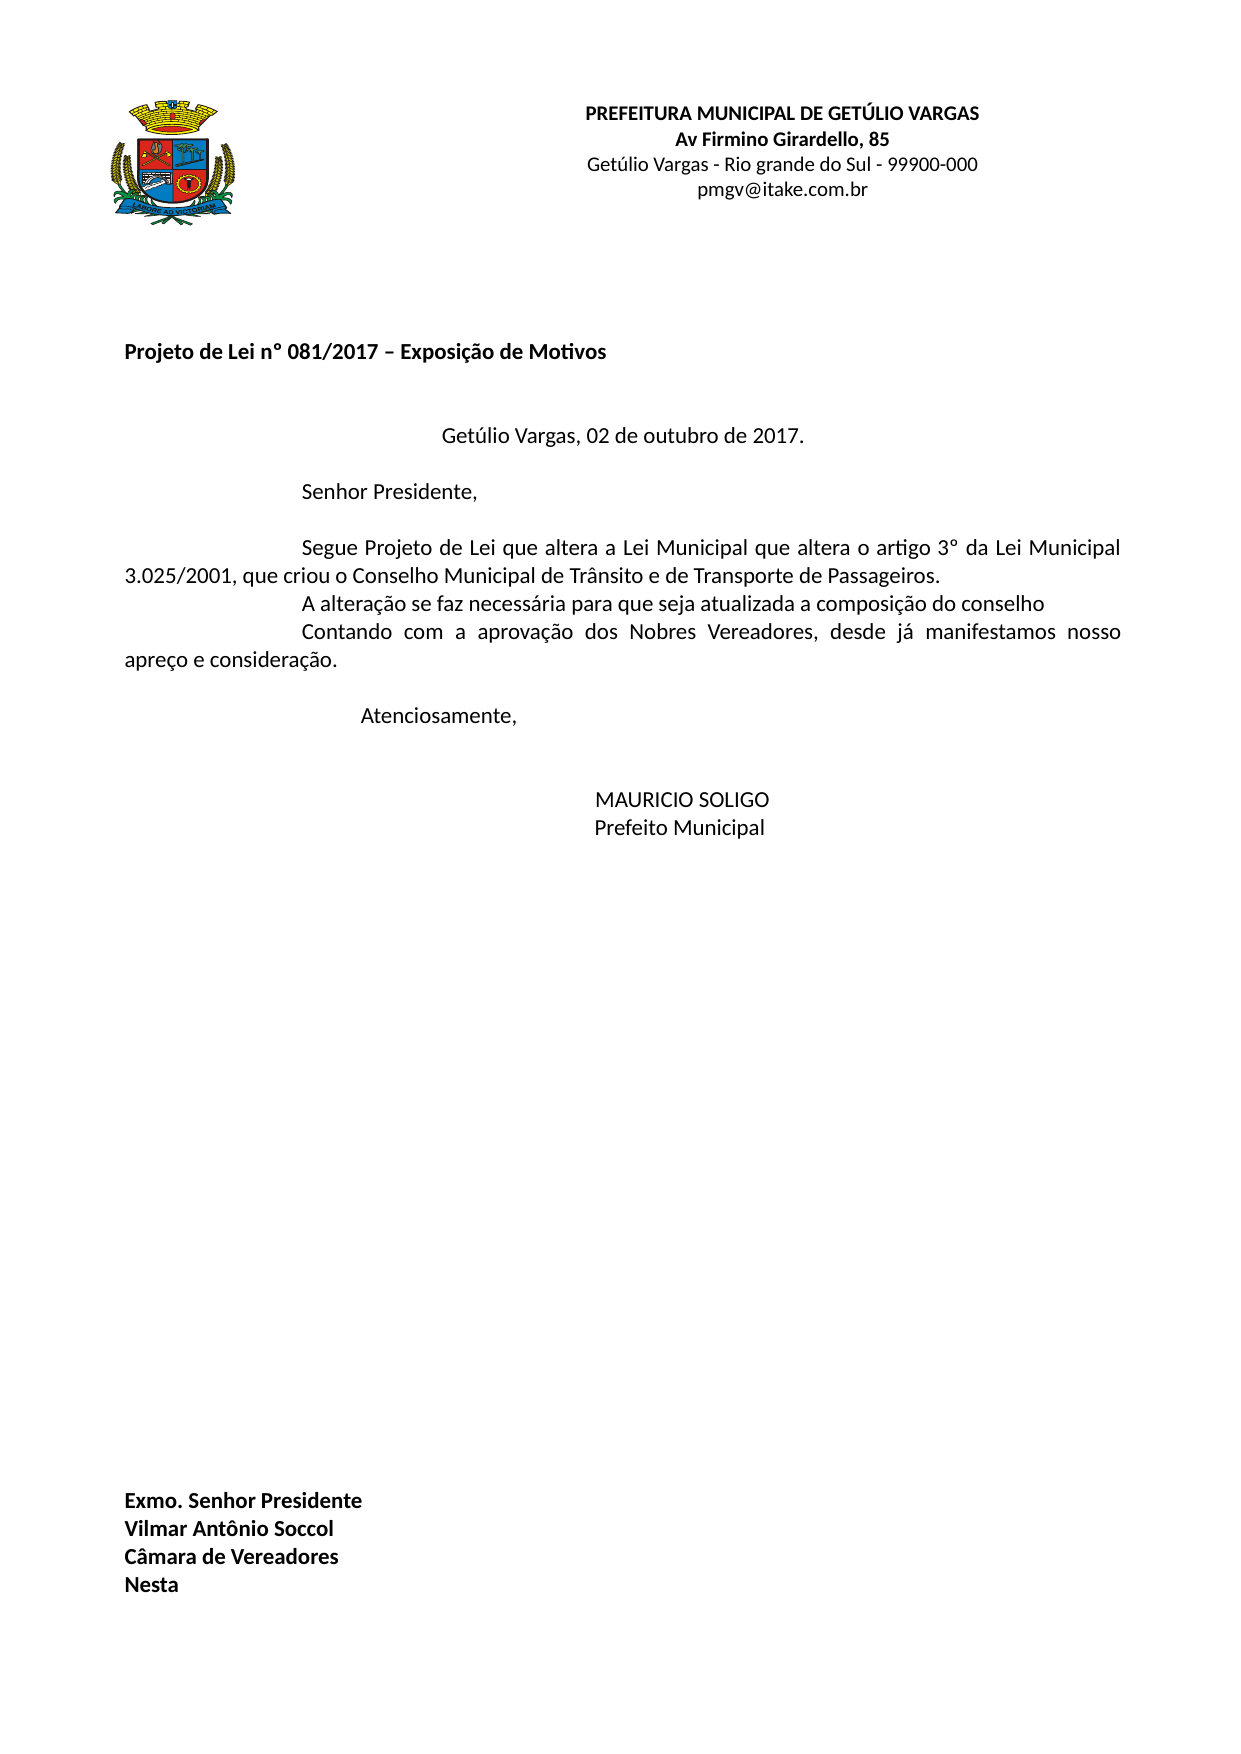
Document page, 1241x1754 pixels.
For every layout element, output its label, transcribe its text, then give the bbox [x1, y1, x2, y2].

text Câmara de Vereadores [124, 1542, 1122, 1570]
text Projeto de Lei nº 081/2017 – Exposição de Motivos [124, 337, 1122, 365]
text Contando com a aprovação dos Nobres Vereadores, desde já manifestamos nosso apreço e consideração. [124, 617, 1122, 673]
text Segue Projeto de Lei que altera a Lei Municipal que altera o artigo 3º da Lei Municipal 3.025/2001, que criou o Conselho Municipal de Trânsito e de Transporte de Passageiros. [124, 533, 1122, 589]
text Atenciosamente, [183, 701, 1122, 729]
text Senhor Presidente, [124, 477, 1122, 505]
text A alteração se faz necessária para que seja atualizada a composição do conselho [124, 589, 1122, 617]
text Vilmar Antônio Soccol [124, 1514, 1122, 1542]
text Getúlio Vargas, 02 de outubro de 2017. [124, 421, 1122, 449]
text Exmo. Senhor Presidente [124, 1486, 1122, 1514]
text MAURICIO SOLIGO [124, 785, 1122, 813]
text Prefeito Municipal [124, 813, 1122, 841]
text Nesta [124, 1570, 1122, 1598]
